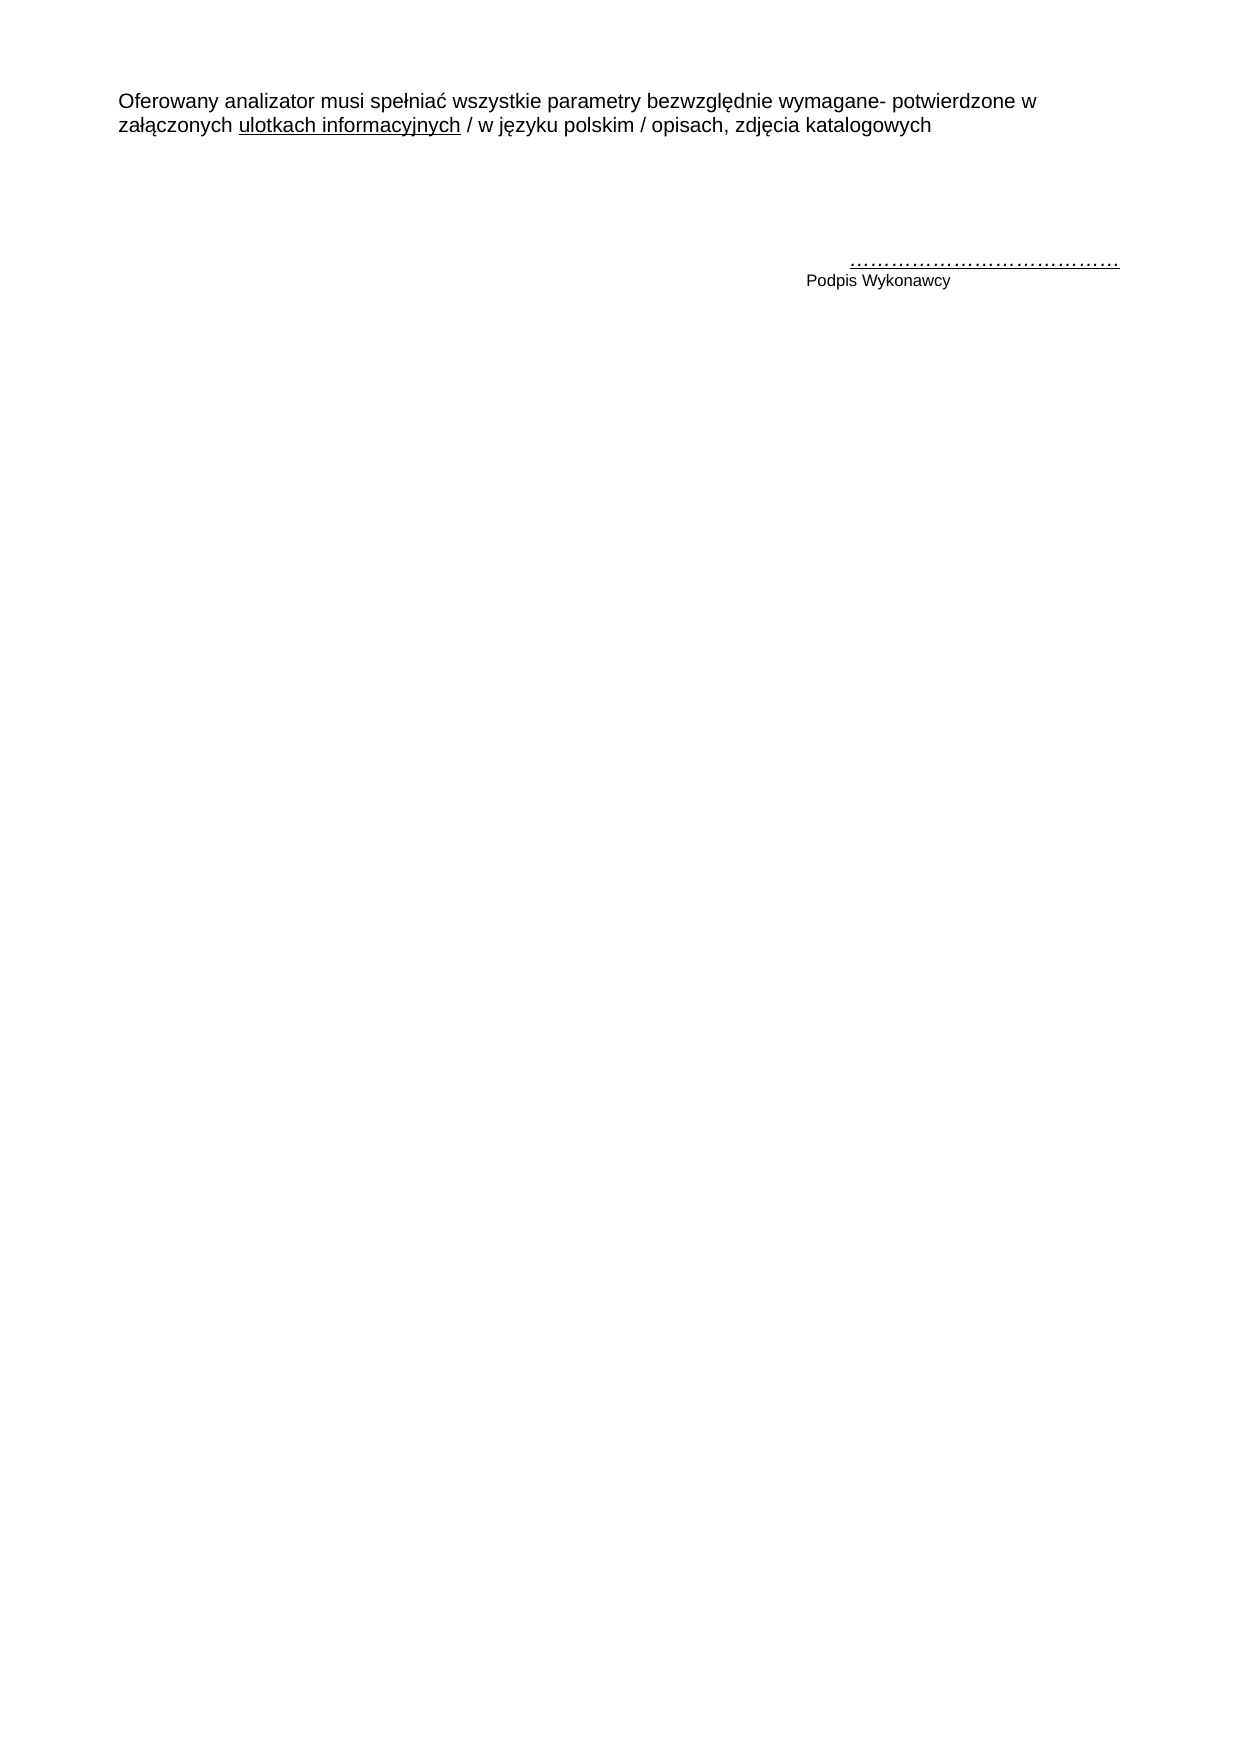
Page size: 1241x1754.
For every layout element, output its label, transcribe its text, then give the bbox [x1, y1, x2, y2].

text ………………………………… [118, 247, 1122, 271]
text Oferowany analizator musi spełniać wszystkie parametry bezwzględnie wymagane- potwierdzone w załączonych ulotkach informacyjnych / w języku polskim / opisach, zdjęcia katalogowych [118, 89, 1122, 137]
text Podpis Wykonawcy [118, 271, 1122, 290]
